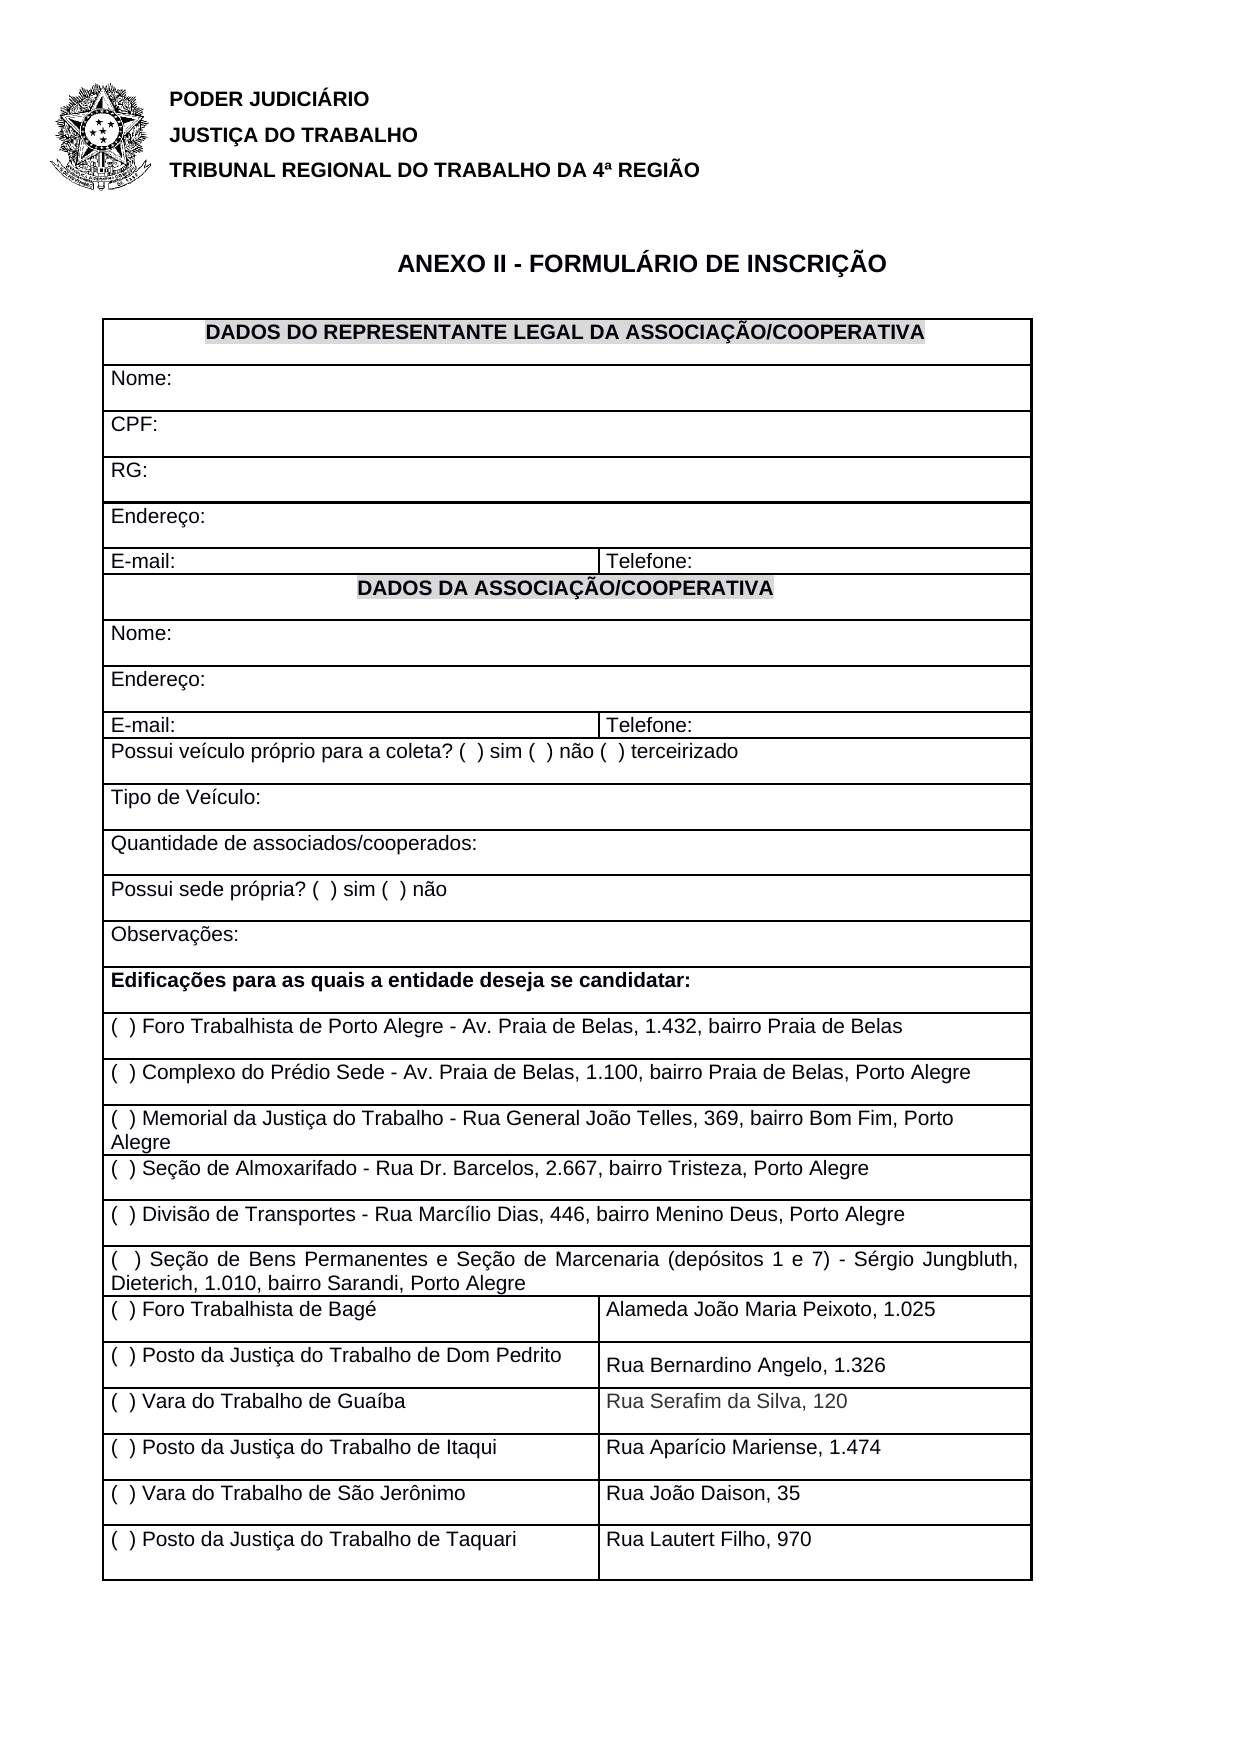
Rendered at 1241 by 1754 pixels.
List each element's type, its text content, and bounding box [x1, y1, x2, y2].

table_cell Rua Serafim da Silva, 120 [600, 1389, 1030, 1433]
table_cell E-mail: [104, 549, 598, 573]
table_cell Edificações para as quais a entidade deseja se candidatar: [104, 968, 1030, 1012]
table_cell Observações: [104, 922, 1030, 966]
table_cell Possui sede própria? ( ) sim ( ) não [104, 876, 1030, 920]
table_cell Possui veículo próprio para a coleta? ( ) sim ( ) não ( ) terceirizado [104, 739, 1030, 783]
table_cell Telefone: [600, 713, 1030, 737]
table_cell ( ) Posto da Justiça do Trabalho de Dom Pedrito [104, 1343, 598, 1387]
table_cell ( ) Posto da Justiça do Trabalho de Itaqui [104, 1435, 598, 1478]
table_cell DADOS DA ASSOCIAÇÃO/COOPERATIVA [104, 575, 1030, 619]
table_cell Telefone: [600, 549, 1030, 573]
picture [50, 82, 152, 191]
table_cell Endereço: [104, 667, 1030, 711]
table_cell Nome: [104, 621, 1030, 665]
table_cell ( ) Memorial da Justiça do Trabalho - Rua General João Telles, 369, bairro Bom Fim, Porto Alegre [104, 1106, 1030, 1153]
table_cell ( ) Foro Trabalhista de Porto Alegre - Av. Praia de Belas, 1.432, bairro Praia de Belas [104, 1014, 1030, 1058]
table_cell Tipo de Veículo: [104, 785, 1030, 828]
table_cell ( ) Seção de Bens Permanentes e Seção de Marcenaria (depósitos 1 e 7) - Sérgio Jungbluth, Dieterich, 1.010, bairro Sarandi, Porto Alegre [104, 1247, 1030, 1295]
table_cell ( ) Complexo do Prédio Sede - Av. Praia de Belas, 1.100, bairro Praia de Belas, Porto Alegre [104, 1060, 1030, 1103]
table_header DADOS DO REPRESENTANTE LEGAL DA ASSOCIAÇÃO/COOPERATIVA [104, 320, 1030, 364]
table_cell Alameda João Maria Peixoto, 1.025 [600, 1297, 1030, 1341]
table_cell ( ) Vara do Trabalho de São Jerônimo [104, 1481, 598, 1524]
table_cell ( ) Seção de Almoxarifado - Rua Dr. Barcelos, 2.667, bairro Tristeza, Porto Alegre [104, 1156, 1030, 1199]
table_cell RG: [104, 458, 1030, 501]
table_cell Rua Bernardino Angelo, 1.326 [600, 1343, 1030, 1387]
table_cell Nome: [104, 366, 1030, 410]
table_cell CPF: [104, 412, 1030, 456]
table_cell Quantidade de associados/cooperados: [104, 831, 1030, 874]
table_cell ( ) Vara do Trabalho de Guaíba [104, 1389, 598, 1433]
text ANEXO II - FORMULÁRIO DE INSCRIÇÃO [103, 249, 1181, 278]
table_cell Endereço: [104, 504, 1030, 547]
table_cell E-mail: [104, 713, 598, 737]
table_cell ( ) Foro Trabalhista de Bagé [104, 1297, 598, 1341]
table_cell Rua João Daison, 35 [600, 1481, 1030, 1524]
table_cell Rua Lautert Filho, 970 [600, 1526, 1030, 1579]
table_cell Rua Aparício Mariense, 1.474 [600, 1435, 1030, 1478]
table_cell ( ) Divisão de Transportes - Rua Marcílio Dias, 446, bairro Menino Deus, Porto Alegre [104, 1201, 1030, 1245]
table_cell ( ) Posto da Justiça do Trabalho de Taquari [104, 1526, 598, 1579]
